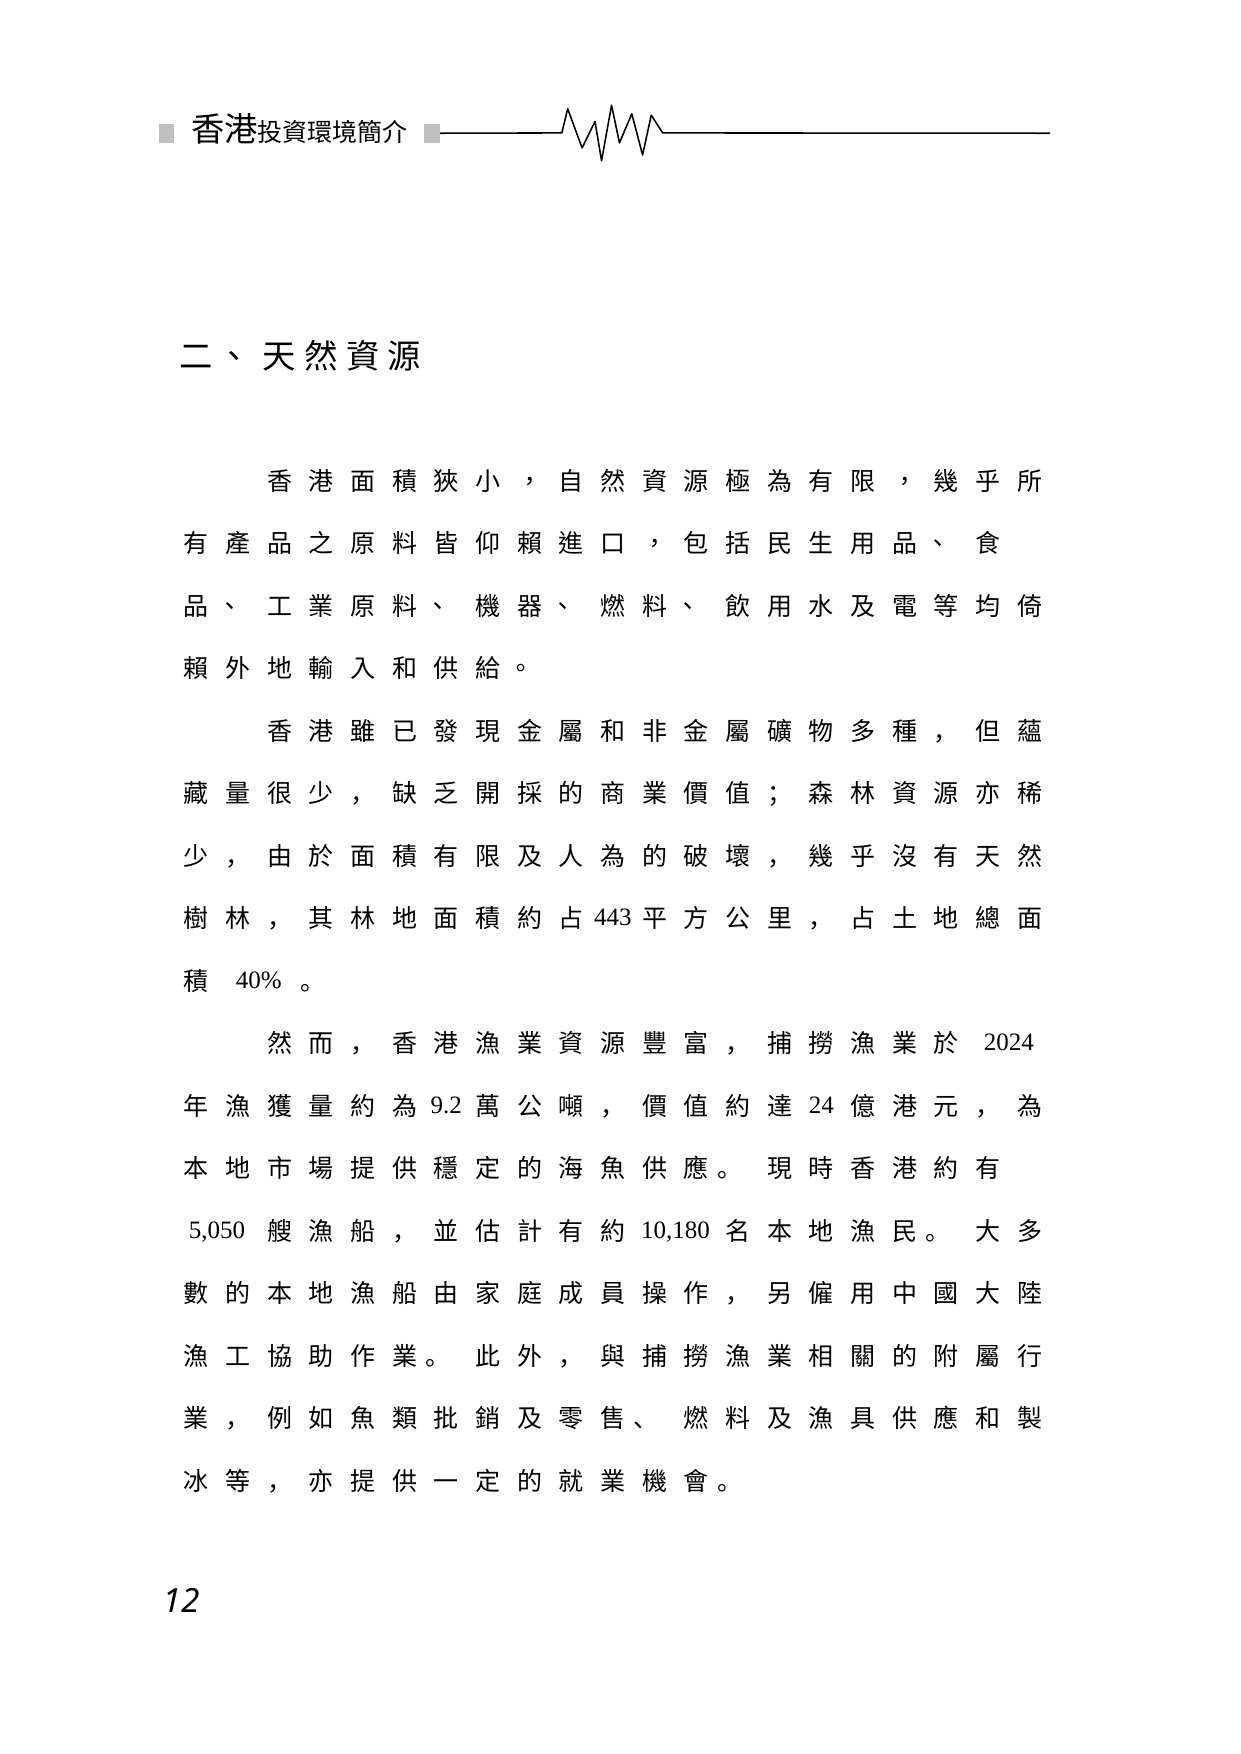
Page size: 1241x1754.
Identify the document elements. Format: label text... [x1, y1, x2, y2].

text 香港面積狹小，自然資源極為有限，幾乎所有產品之原料皆仰賴進口，包括民生用品、食品、工業原料、機器、燃料、飲用水及電等均倚賴外地輸入和供給。 [175, 438, 1050, 688]
text 香港雖已發現金屬和非金屬礦物多種，但蘊藏量很少，缺乏開採的商業價值；森林資源亦稀少，由於面積有限及人為的破壞，幾乎沒有天然樹林，其林地面積約占443平方公里，占土地總面積40%。 [175, 688, 1050, 1000]
text 二、天然資源 [175, 313, 1050, 375]
text 然而，香港漁業資源豐富，捕撈漁業於2024年漁獲量約為9.2萬公噸，價值約達24億港元，為本地市場提供穩定的海魚供應。現時香港約有5,050艘漁船，並估計有約10,180名本地漁民。大多數的本地漁船由家庭成員操作，另僱用中國大陸漁工協助作業。此外，與捕撈漁業相關的附屬行業，例如魚類批銷及零售、燃料及漁具供應和製冰等，亦提供一定的就業機會。 [175, 1000, 1050, 1500]
